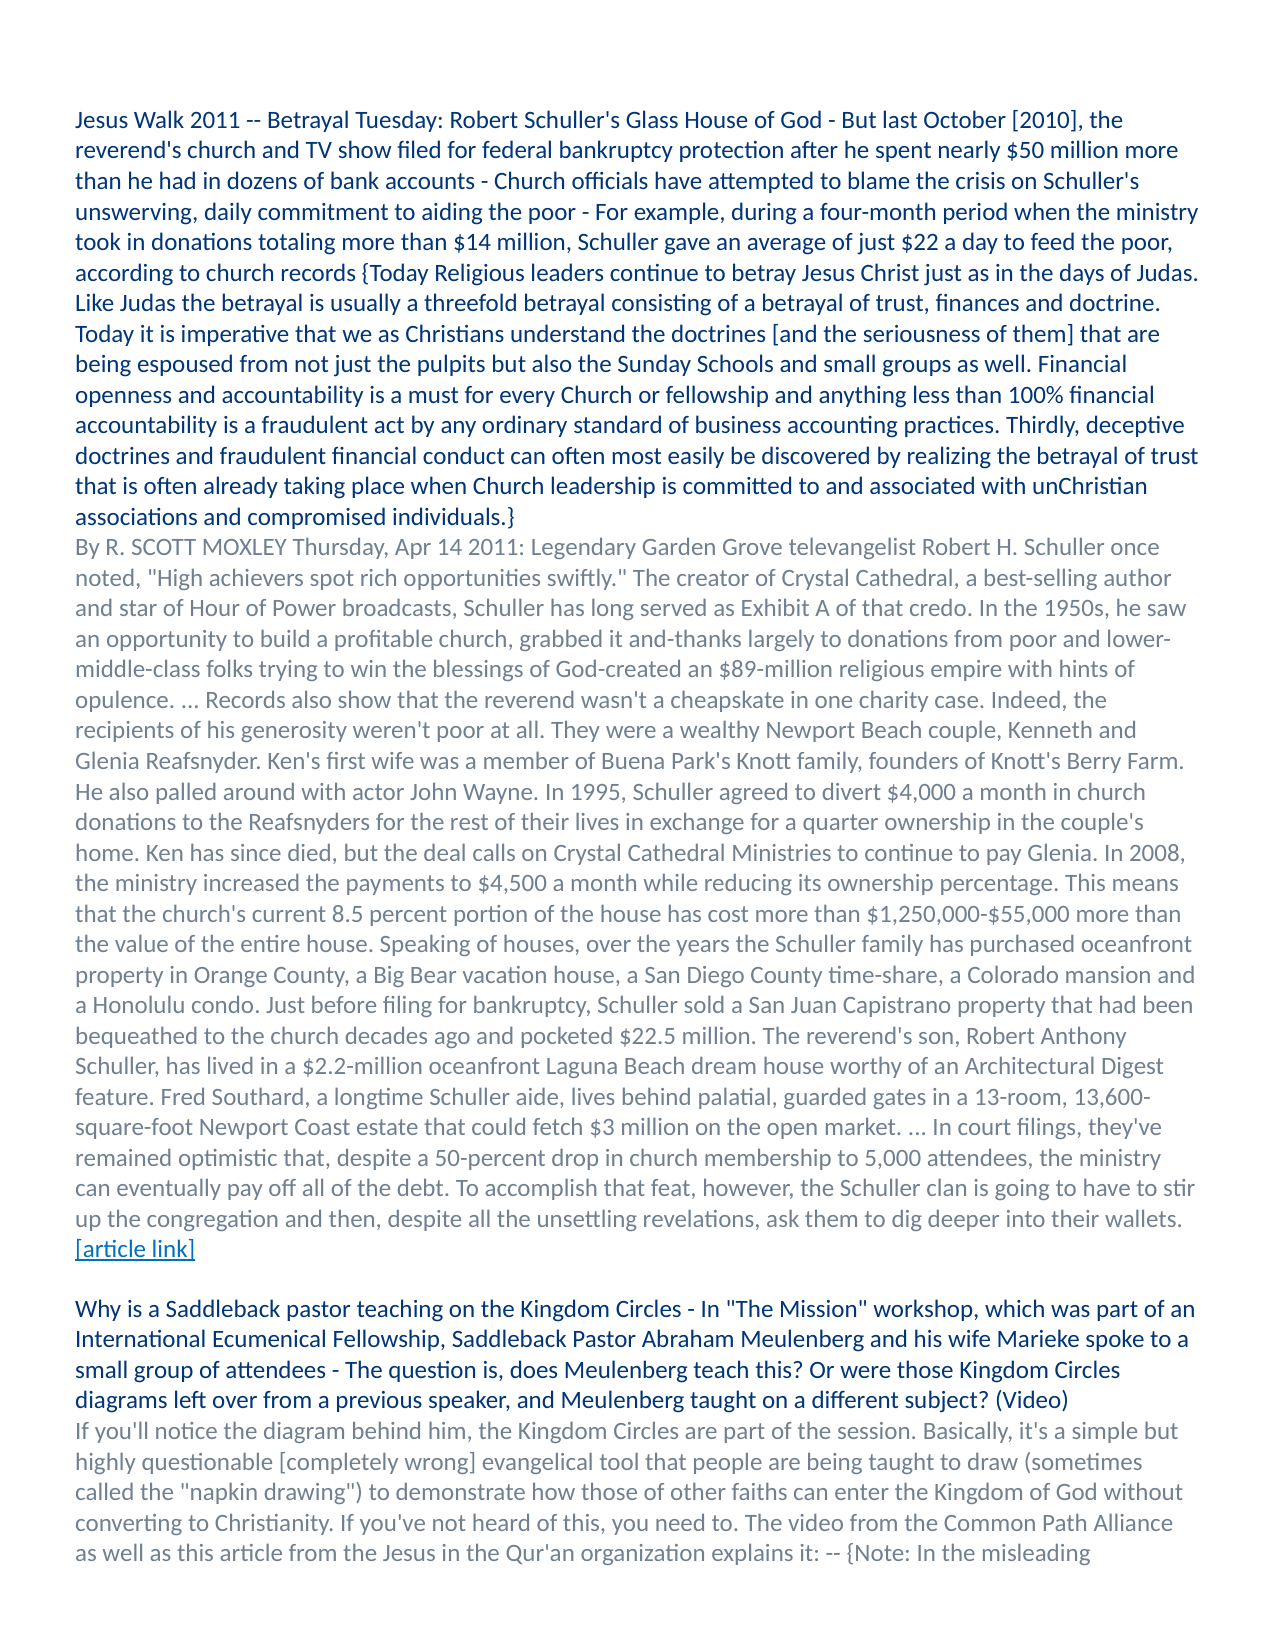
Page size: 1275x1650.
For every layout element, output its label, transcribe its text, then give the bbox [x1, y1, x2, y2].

text Why is a Saddleback pastor teaching on the Kingdom Circles - In "The Mission" workshop, which was part of an International Ecumenical Fellowship, Saddleback Pastor Abraham Meulenberg and his wife Marieke spoke to a small group of attendees - The question is, does Meulenberg teach this? Or were those Kingdom Circles diagrams left over from a previous speaker, and Meulenberg taught on a different subject? (Video) If you'll notice the diagram behind him, the Kingdom Circles are part of the session. Basically, it's a simple but highly questionable [completely wrong] evangelical tool that people are being taught to draw (sometimes called the "napkin drawing") to demonstrate how those of other faiths can enter the Kingdom of God without converting to Christianity. If you've not heard of this, you need to. The video from the Common Path Alliance as well as this article from the Jesus in the Qur'an organization explains it: -- {Note: In the misleading [75, 1293, 1200, 1568]
text Jesus Walk 2011 -- Betrayal Tuesday: Robert Schuller's Glass House of God - But last October [2010], the reverend's church and TV show filed for federal bankruptcy protection after he spent nearly $50 million more than he had in dozens of bank accounts - Church officials have attempted to blame the crisis on Schuller's unswerving, daily commitment to aiding the poor - For example, during a four-month period when the ministry took in donations totaling more than $14 million, Schuller gave an average of just $22 a day to feed the poor, according to church records {Today Religious leaders continue to betray Jesus Christ just as in the days of Judas. Like Judas the betrayal is usually a threefold betrayal consisting of a betrayal of trust, finances and doctrine. Today it is imperative that we as Christians understand the doctrines [and the seriousness of them] that are being espoused from not just the pulpits but also the Sunday Schools and small groups as well. Financial openness and accountability is a must for every Church or fellowship and anything less than 100% financial accountability is a fraudulent act by any ordinary standard of business accounting practices. Thirdly, deceptive doctrines and fraudulent financial conduct can often most easily be discovered by realizing the betrayal of trust that is often already taking place when Church leadership is committed to and associated with unChristian associations and compromised individuals.} By R. SCOTT MOXLEY Thursday, Apr 14 2011: Legendary Garden Grove televangelist Robert H. Schuller once noted, "High achievers spot rich opportunities swiftly." The creator of Crystal Cathedral, a best-selling author and star of Hour of Power broadcasts, Schuller has long served as Exhibit A of that credo. In the 1950s, he saw an opportunity to build a profitable church, grabbed it and-thanks largely to donations from poor and lower-middle-class folks trying to win the blessings of God-created an $89-million religious empire with hints of opulence. ... Records also show that the reverend wasn't a cheapskate in one charity case. Indeed, the recipients of his generosity weren't poor at all. They were a wealthy Newport Beach couple, Kenneth and Glenia Reafsnyder. Ken's first wife was a member of Buena Park's Knott family, founders of Knott's Berry Farm. He also palled around with actor John Wayne. In 1995, Schuller agreed to divert $4,000 a month in church donations to the Reafsnyders for the rest of their lives in exchange for a quarter ownership in the couple's home. Ken has since died, but the deal calls on Crystal Cathedral Ministries to continue to pay Glenia. In 2008, the ministry increased the payments to $4,500 a month while reducing its ownership percentage. This means that the church's current 8.5 percent portion of the house has cost more than $1,250,000-$55,000 more than the value of the entire house. Speaking of houses, over the years the Schuller family has purchased oceanfront property in Orange County, a Big Bear vacation house, a San Diego County time-share, a Colorado mansion and a Honolulu condo. Just before filing for bankruptcy, Schuller sold a San Juan Capistrano property that had been bequeathed to the church decades ago and pocketed $22.5 million. The reverend's son, Robert Anthony Schuller, has lived in a $2.2-million oceanfront Laguna Beach dream house worthy of an Architectural Digest feature. Fred Southard, a longtime Schuller aide, lives behind palatial, guarded gates in a 13-room, 13,600-square-foot Newport Coast estate that could fetch $3 million on the open market. ... In court filings, they've remained optimistic that, despite a 50-percent drop in church membership to 5,000 attendees, the ministry can eventually pay off all of the debt. To accomplish that feat, however, the Schuller clan is going to have to stir up the congregation and then, despite all the unsettling revelations, ask them to dig deeper into their wallets. [article link] [75, 104, 1200, 1264]
